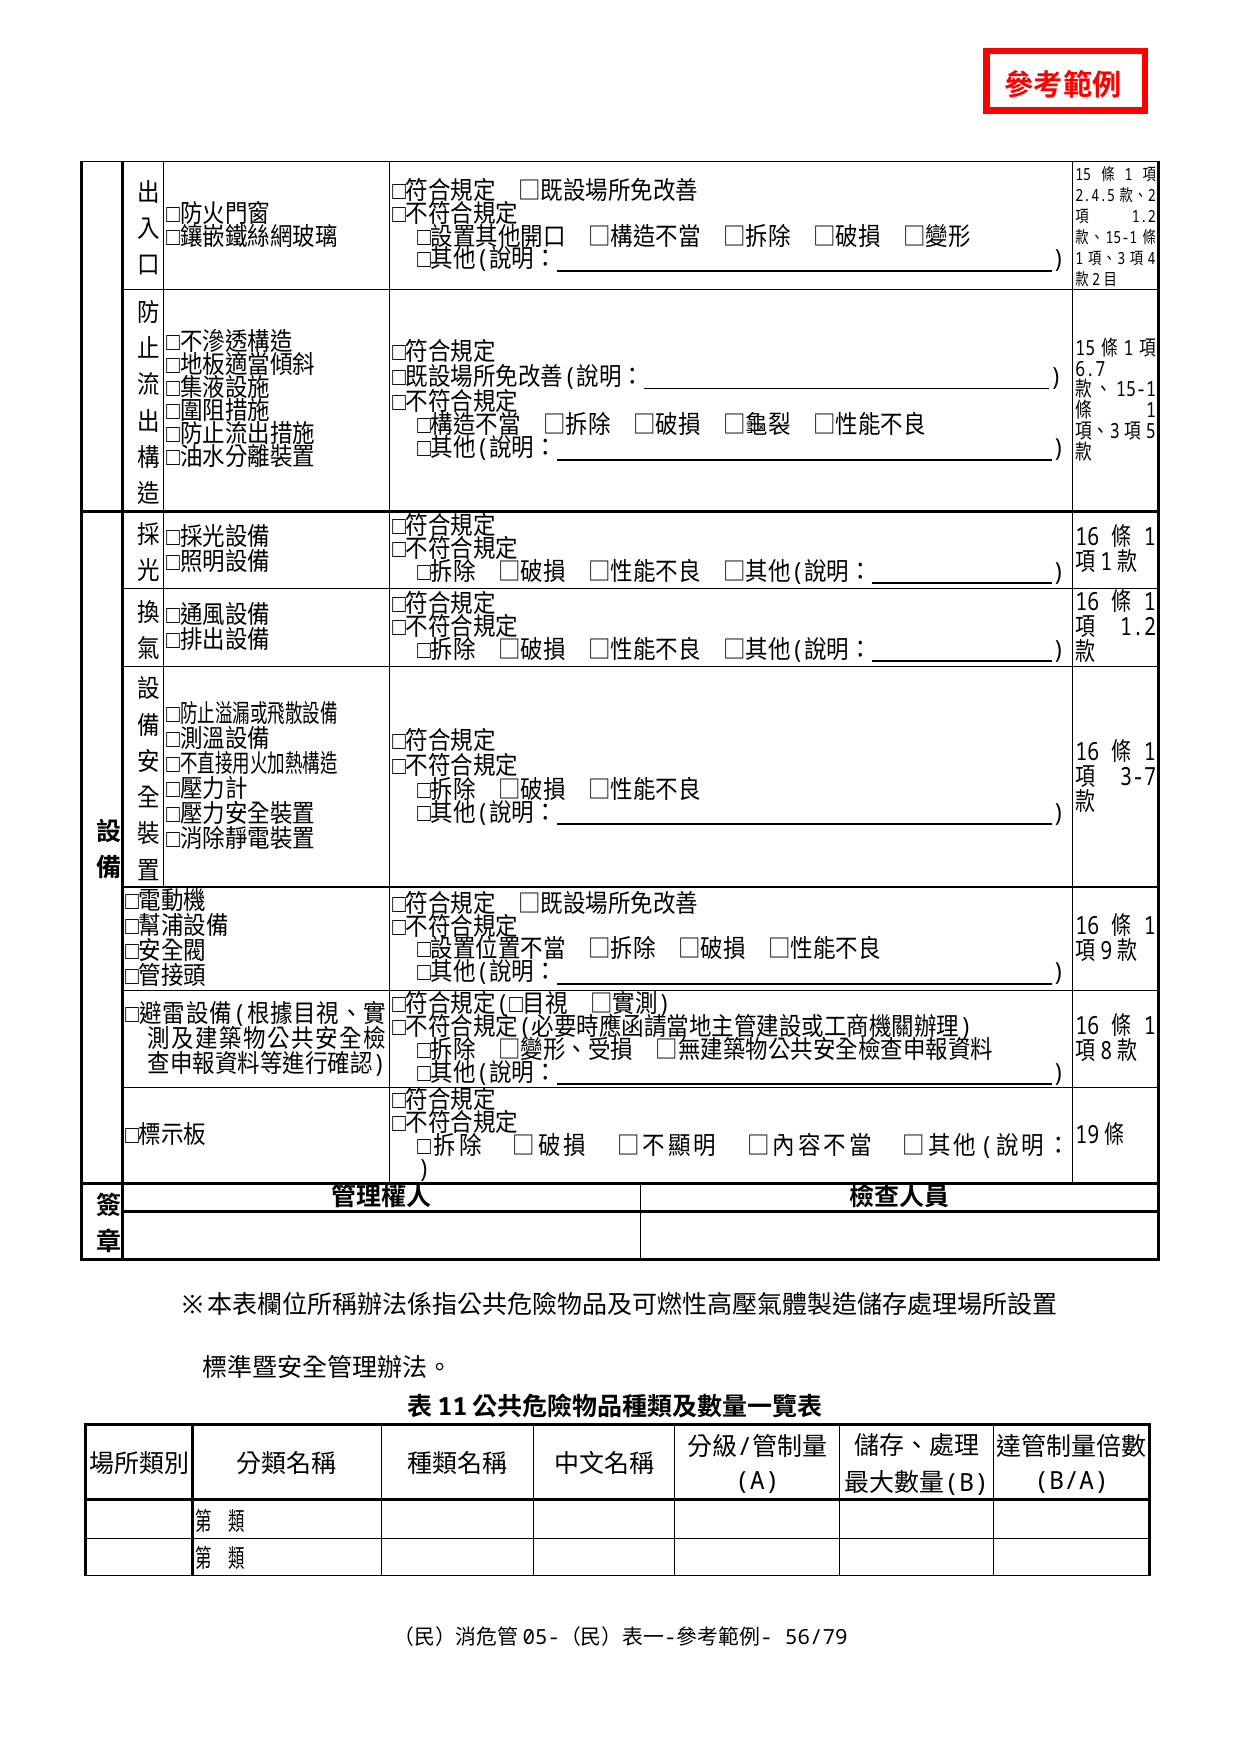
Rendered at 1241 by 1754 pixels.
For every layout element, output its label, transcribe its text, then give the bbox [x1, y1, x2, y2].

table_cell 19條 [1073, 1088, 1157, 1182]
table_cell □符合規定 □既設場所免改善(說明： ) □不符合規定 □構造不當 □拆除 □破損 □龜裂 □性能不良 □其他(說明： ) [390, 290, 1072, 510]
table_cell [87, 1539, 191, 1575]
table_cell □標示板 [124, 1088, 389, 1182]
table_cell □電動機 □幫浦設備 □安全閥 □管接頭 [124, 888, 389, 989]
table_cell [534, 1501, 674, 1538]
table_cell [840, 1539, 993, 1575]
table_cell 檢查人員 [641, 1185, 1157, 1210]
table_cell 15條1項6.7款、15-1條 1項、3項5款 [1073, 290, 1157, 510]
table_header 種類名稱 [382, 1426, 533, 1498]
table_header 中文名稱 [534, 1426, 674, 1498]
table_cell 防止流出構造 [124, 290, 163, 510]
table_cell 簽章 [83, 1185, 121, 1258]
table_cell □防止溢漏或飛散設備 □測溫設備 □不直接用火加熱構造 □壓力計 □壓力安全裝置 □消除靜電裝置 [164, 667, 389, 886]
table_cell □採光設備 □照明設備 [164, 513, 389, 588]
table_cell 第 類 [194, 1539, 381, 1575]
table_cell [641, 1213, 1157, 1258]
table_cell □符合規定 □不符合規定 □拆除 □破損 □性能不良 □其他(說明： ) [390, 589, 1072, 666]
table_cell 設備 [83, 513, 121, 1182]
table_cell 16條1項1.2款 [1073, 589, 1157, 666]
table_cell 第 類 [194, 1501, 381, 1538]
text 表11 公共危險物品種類及數量一覽表 [139, 1386, 1090, 1423]
table_cell [994, 1539, 1148, 1575]
table_cell □防火門窗 □鑲嵌鐵絲網玻璃 [164, 162, 389, 289]
table_header 場所類別 [87, 1426, 191, 1498]
table_cell □符合規定(□目視 □實測) □不符合規定(必要時應函請當地主管建設或工商機關辦理) □拆除 □變形、受損 □無建築物公共安全檢查申報資料 □其他(說明： ) [390, 991, 1072, 1087]
table_cell 16條1項8款 [1073, 991, 1157, 1087]
table_header 達管制量倍數(B/A) [994, 1426, 1148, 1498]
table_cell [534, 1539, 674, 1575]
table_cell 16條1項1款 [1073, 513, 1157, 588]
table_header 分級/管制量(A) [675, 1426, 839, 1498]
table_cell □符合規定 □不符合規定 □拆除 □破損 □性能不良 □其他(說明： ) [390, 513, 1072, 588]
table_cell [675, 1501, 839, 1538]
table_cell 15條1項2.4.5款、2項1.2款、15-1條 1項、3項4款2目 [1073, 162, 1157, 289]
table_cell □通風設備 □排出設備 [164, 589, 389, 666]
table_cell 換氣 [124, 589, 163, 666]
table_header 分類名稱 [194, 1426, 381, 1498]
table_cell [675, 1539, 839, 1575]
table_cell □符合規定 □既設場所免改善 □不符合規定 □設置位置不當 □拆除 □破損 □性能不良 □其他(說明： ) [390, 888, 1072, 989]
table_cell 16條1項9款 [1073, 888, 1157, 989]
table_header 儲存、處理 最大數量(B) [840, 1426, 993, 1498]
table_cell 設備安全裝置 [124, 667, 163, 886]
table_cell [382, 1501, 533, 1538]
table_cell [87, 1501, 191, 1538]
table_cell [124, 1213, 640, 1258]
table_cell □避雷設備(根據目視、實測及建築物公共安全檢查申報資料等進行確認) [124, 991, 389, 1087]
table_cell □符合規定 □既設場所免改善 □不符合規定 □設置其他開口 □構造不當 □拆除 □破損 □變形 □其他(說明： ) [390, 162, 1072, 289]
table_cell 管理權人 [124, 1185, 640, 1210]
table_cell 16條1項3-7款 [1073, 667, 1157, 886]
table_cell 出入口 [124, 162, 163, 289]
table_cell 採光 [124, 513, 163, 588]
table_cell [994, 1501, 1148, 1538]
table_cell □符合規定 □不符合規定 □拆除 □破損 □不顯明 □內容不當 □其他(說明： ) [390, 1088, 1072, 1182]
text ※本表欄位所稱辦法係指公共危險物品及可燃性高壓氣體製造儲存處理場所設置標準暨安全管理辦法。 [177, 1261, 1063, 1386]
table_cell [840, 1501, 993, 1538]
table_cell □符合規定 □不符合規定 □拆除 □破損 □性能不良 □其他(說明： ) [390, 667, 1072, 886]
table_cell [382, 1539, 533, 1575]
table_cell □不滲透構造 □地板適當傾斜 □集液設施 □圍阻措施 □防止流出措施 □油水分離裝置 [164, 290, 389, 510]
table_cell [83, 162, 121, 510]
